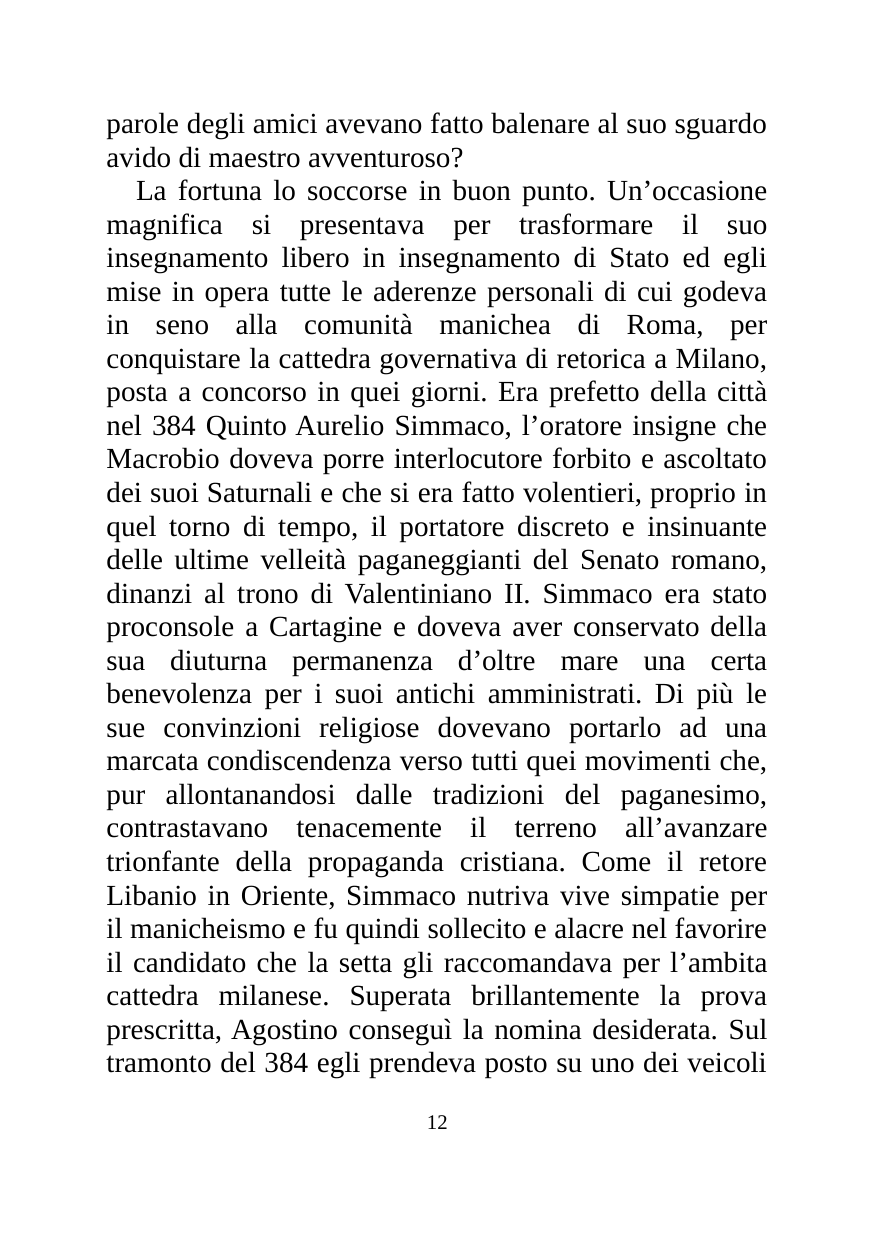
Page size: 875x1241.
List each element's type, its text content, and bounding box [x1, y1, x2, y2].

text parole degli amici avevano fatto balenare al suo sguardo avido di maestro avventuroso? [106, 106, 768, 173]
text La fortuna lo soccorse in buon punto. Un’occasione magnifica si presentava per trasformare il suo insegnamento libero in insegnamento di Stato ed egli mise in opera tutte le aderenze personali di cui godeva in seno alla comunità manichea di Roma, per conquistare la cattedra governativa di retorica a Milano, posta a concorso in quei giorni. Era prefetto della città nel 384 Quinto Aurelio Simmaco, l’oratore insigne che Macrobio doveva porre interlocutore forbito e ascoltato dei suoi Saturnali e che si era fatto volentieri, proprio in quel torno di tempo, il portatore discreto e insinuante delle ultime velleità paganeggianti del Senato romano, dinanzi al trono di Valentiniano II. Simmaco era stato proconsole a Cartagine e doveva aver conservato della sua diuturna permanenza d’oltre mare una certa benevolenza per i suoi antichi amministrati. Di più le sue convinzioni religiose dovevano portarlo ad una marcata condiscendenza verso tutti quei movimenti che, pur allontanandosi dalle tradizioni del paganesimo, contrastavano tenacemente il terreno all’avanzare trionfante della propaganda cristiana. Come il retore Libanio in Oriente, Simmaco nutriva vive simpatie per il manicheismo e fu quindi sollecito e alacre nel favorire il candidato che la setta gli raccomandava per l’ambita cattedra milanese. Superata brillantemente la prova prescritta, Agostino conseguì la nomina desiderata. Sul tramonto del 384 egli prendeva posto su uno dei veicoli [106, 173, 768, 1079]
